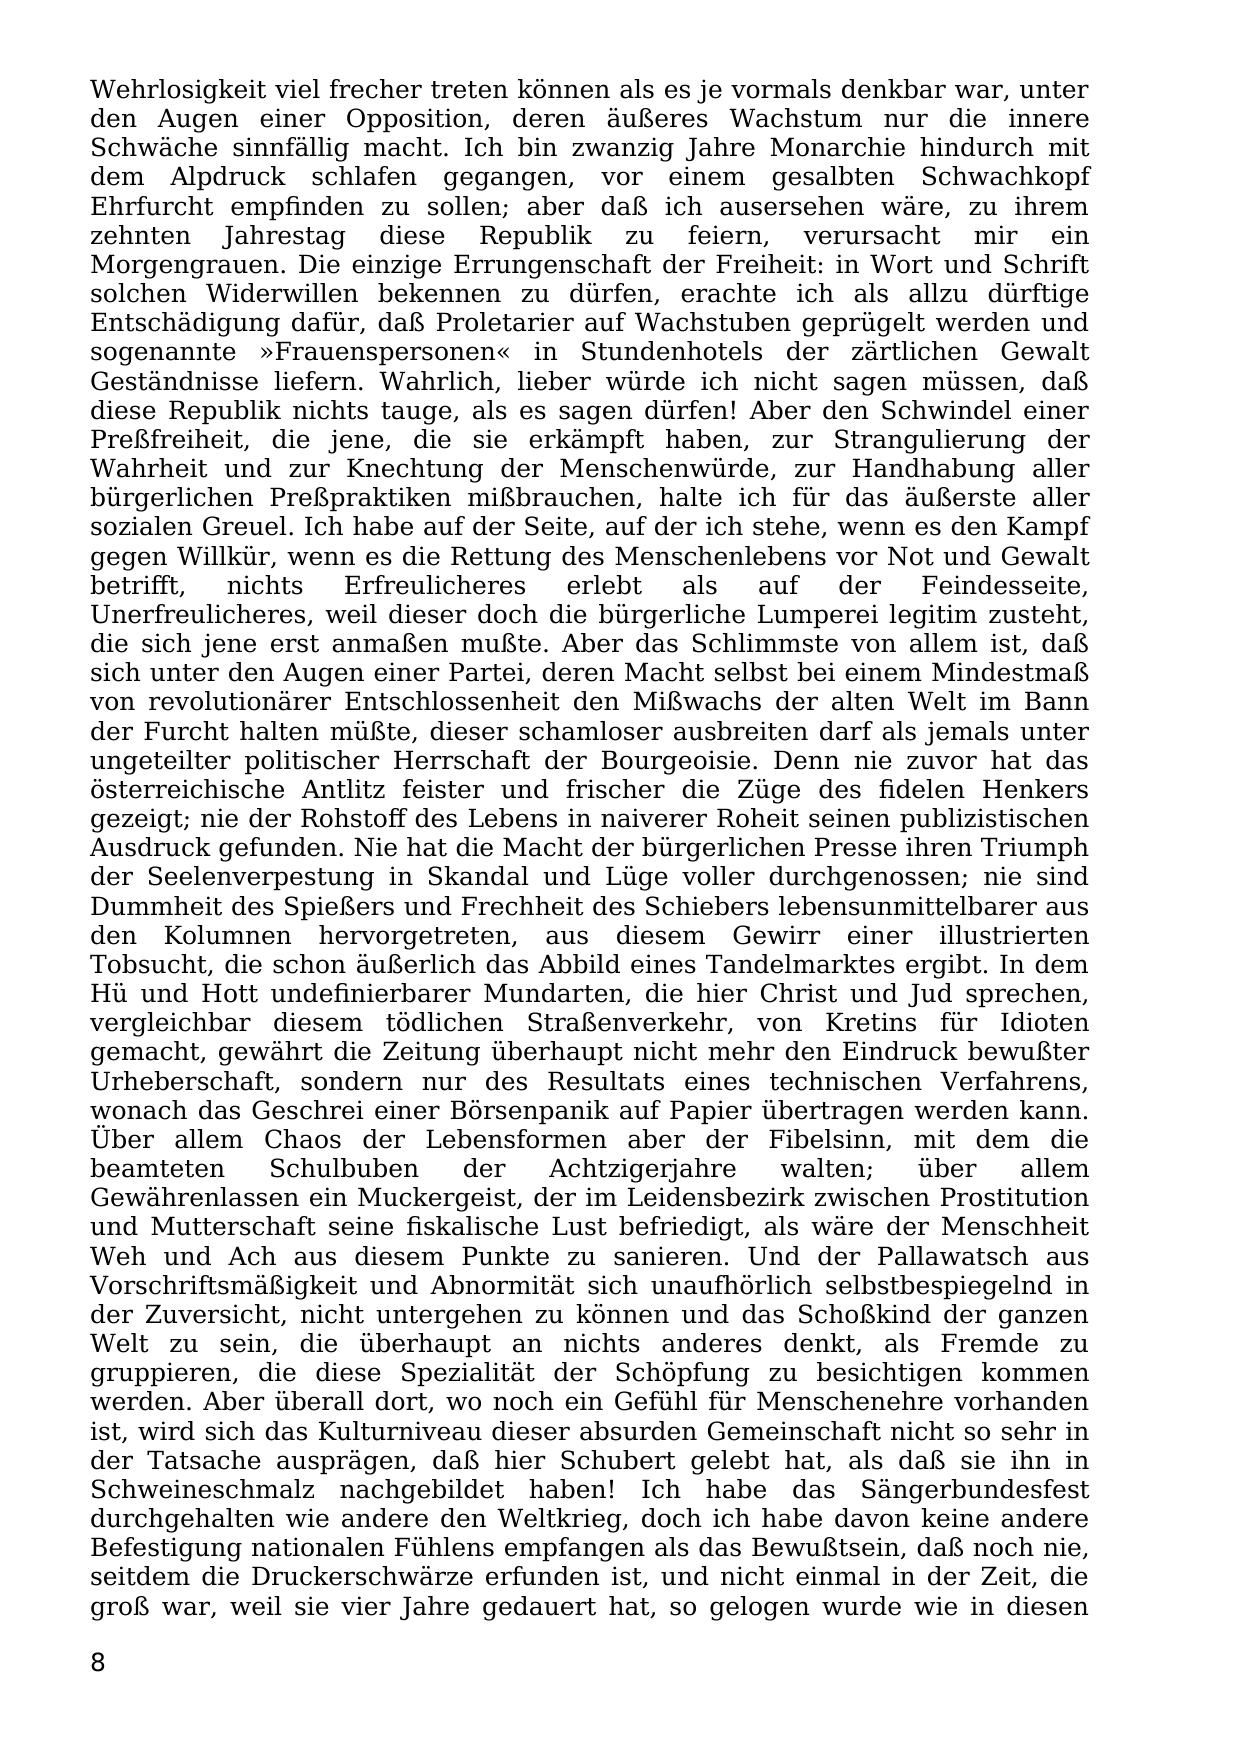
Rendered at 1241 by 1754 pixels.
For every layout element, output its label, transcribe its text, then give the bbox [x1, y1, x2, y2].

text Wehrlosigkeit viel frecher treten können als es je vormals denkbar war, unter den Augen einer Opposition, deren äußeres Wachstum nur die innere Schwäche sinnfällig macht. Ich bin zwanzig Jahre Monarchie hindurch mit dem Alpdruck schlafen gegangen, vor einem gesalbten Schwachkopf Ehrfurcht empfinden zu sollen; aber daß ich ausersehen wäre, zu ihrem zehnten Jahrestag diese Republik zu feiern, verursacht mir ein Morgengrauen. Die einzige Errungenschaft der Freiheit: in Wort und Schrift solchen Widerwillen bekennen zu dürfen, erachte ich als allzu dürftige Entschädigung dafür, daß Proletarier auf Wachstuben geprügelt werden und sogenannte »Frauenspersonen« in Stundenhotels der zärtlichen Gewalt Geständnisse liefern. Wahrlich, lieber würde ich nicht sagen müssen, daß diese Republik nichts tauge, als es sagen dürfen! Aber den Schwindel einer Preßfreiheit, die jene, die sie erkämpft haben, zur Strangulierung der Wahrheit und zur Knechtung der Menschenwürde, zur Handhabung aller bürgerlichen Preßpraktiken mißbrauchen, halte ich für das äußerste aller sozialen Greuel. Ich habe auf der Seite, auf der ich stehe, wenn es den Kampf gegen Willkür, wenn es die Rettung des Menschenlebens vor Not und Gewalt betrifft, nichts Erfreulicheres erlebt als auf der Feindesseite, Unerfreulicheres, weil dieser doch die bürgerliche Lumperei legitim zusteht, die sich jene erst anmaßen mußte. Aber das Schlimmste von allem ist, daß sich unter den Augen einer Partei, deren Macht selbst bei einem Mindestmaß von revolutionärer Entschlossenheit den Mißwachs der alten Welt im Bann der Furcht halten müßte, dieser schamloser ausbreiten darf als jemals unter ungeteilter politischer Herrschaft der Bourgeoisie. Denn nie zuvor hat das österreichische Antlitz feister und frischer die Züge des fidelen Henkers gezeigt; nie der Rohstoff des Lebens in naiverer Roheit seinen publizistischen Ausdruck gefunden. Nie hat die Macht der bürgerlichen Presse ihren Triumph der Seelenverpestung in Skandal und Lüge voller durchgenossen; nie sind Dummheit des Spießers und Frechheit des Schiebers lebensunmittelbarer aus den Kolumnen hervorgetreten, aus diesem Gewirr einer illustrierten Tobsucht, die schon äußerlich das Abbild eines Tandelmarktes ergibt. In dem Hü und Hott undefinierbarer Mundarten, die hier Christ und Jud sprechen, vergleichbar diesem tödlichen Straßenverkehr, von Kretins für Idioten gemacht, gewährt die Zeitung überhaupt nicht mehr den Eindruck bewußter Urheberschaft, sondern nur des Resultats eines technischen Verfahrens, wonach das Geschrei einer Börsenpanik auf Papier übertragen werden kann. Über allem Chaos der Lebensformen aber der Fibelsinn, mit dem die beamteten Schulbuben der Achtzigerjahre walten; über allem Gewährenlassen ein Muckergeist, der im Leidensbezirk zwischen Prostitution und Mutterschaft seine fiskalische Lust befriedigt, als wäre der Menschheit Weh und Ach aus diesem Punkte zu sanieren. Und der Pallawatsch aus Vorschriftsmäßigkeit und Abnormität sich unaufhörlich selbstbespiegelnd in der Zuversicht, nicht untergehen zu können und das Schoßkind der ganzen Welt zu sein, die überhaupt an nichts anderes denkt, als Fremde zu gruppieren, die diese Spezialität der Schöpfung zu besichtigen kommen werden. Aber überall dort, wo noch ein Gefühl für Menschenehre vorhanden ist, wird sich das Kulturniveau dieser absurden Gemeinschaft nicht so sehr in der Tatsache ausprägen, daß hier Schubert gelebt hat, als daß sie ihn in Schweineschmalz nachgebildet haben! Ich habe das Sängerbundesfest durchgehalten wie andere den Weltkrieg, doch ich habe davon keine andere Befestigung nationalen Fühlens empfangen als das Bewußtsein, daß noch nie, seitdem die Druckerschwärze erfunden ist, und nicht einmal in der Zeit, die groß war, weil sie vier Jahre gedauert hat, so gelogen wurde wie in diesen [90, 75, 1091, 1621]
